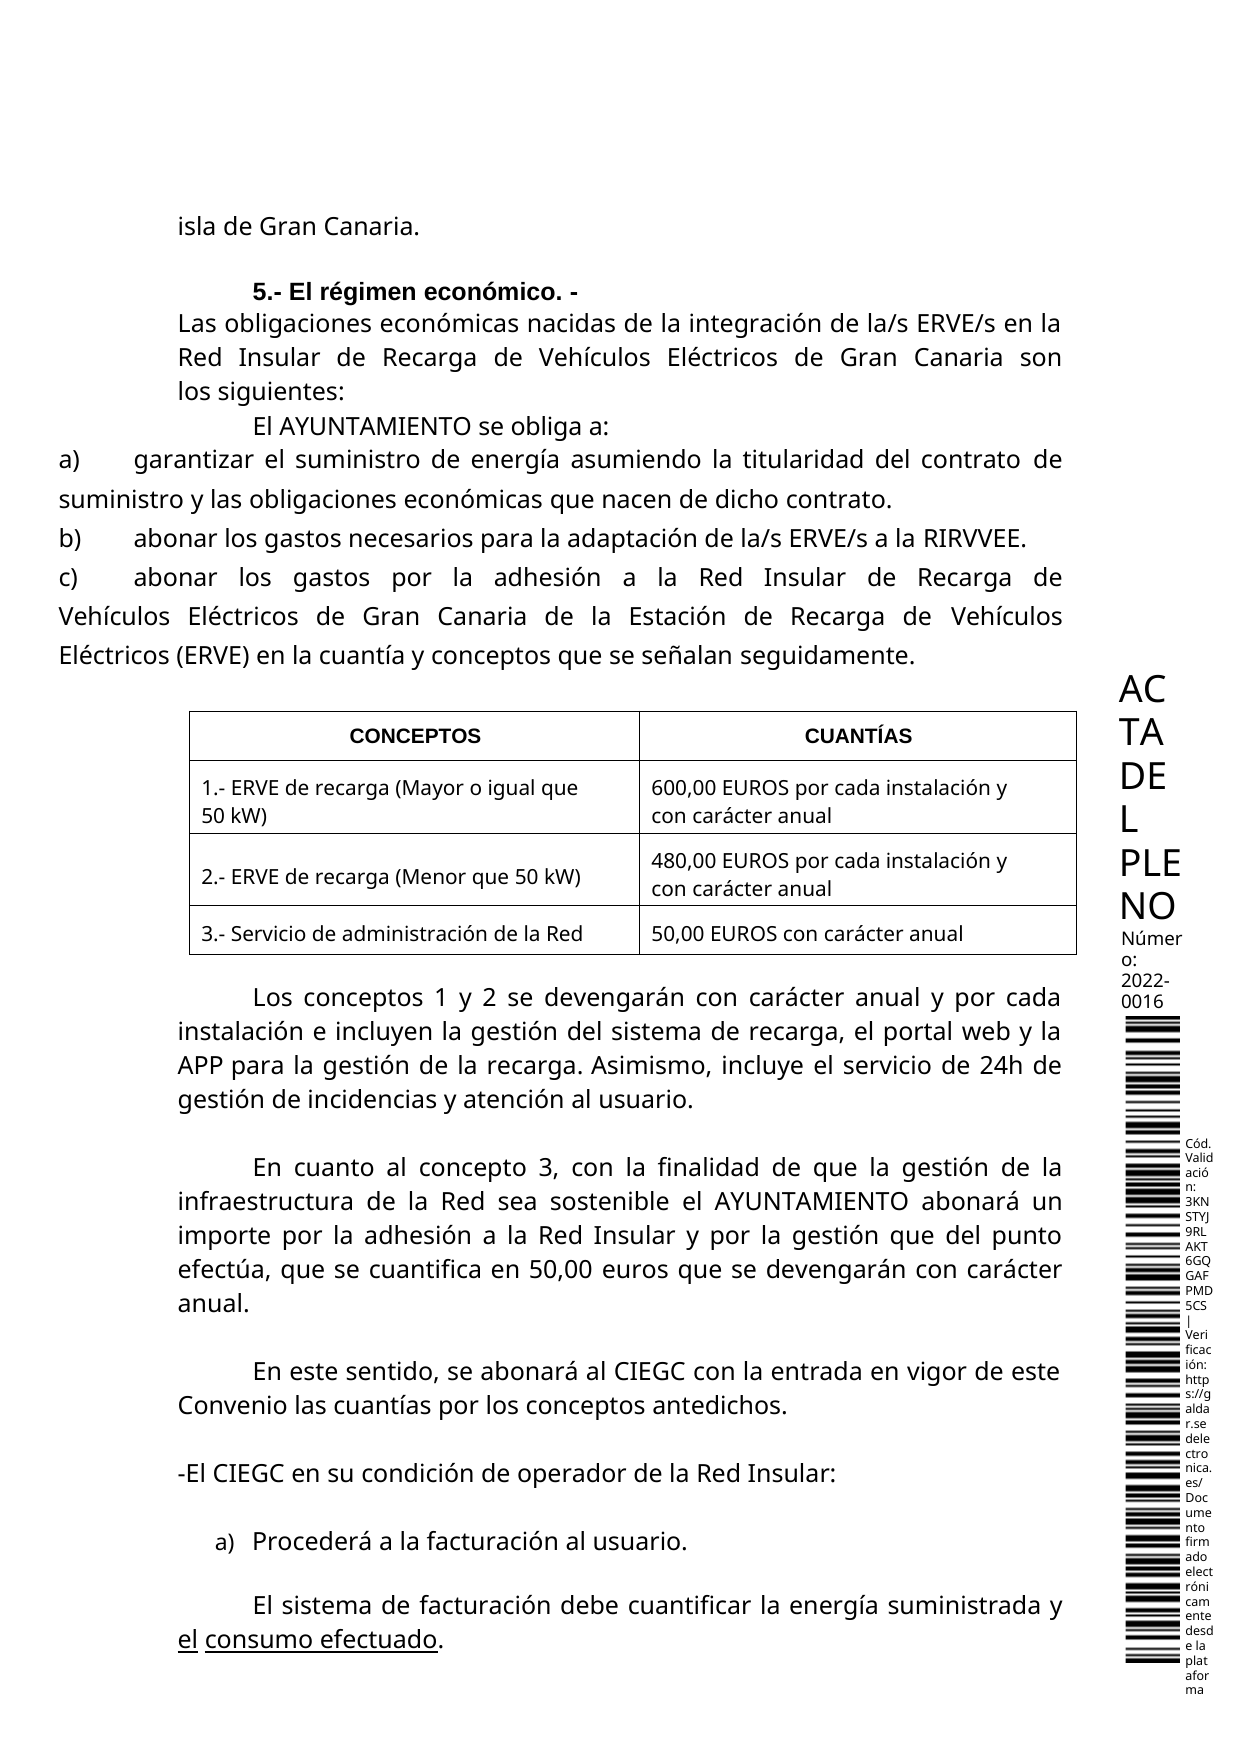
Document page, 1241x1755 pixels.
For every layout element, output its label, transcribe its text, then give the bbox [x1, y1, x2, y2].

table_cell 3.- Servicio de administración de la Red [190, 906, 639, 954]
list abonar los gastos por la adhesión a la Red Insular de Recarga de Vehículos Eléctricos de Gran Canaria de la Estación de Recarga de Vehículos Eléctricos (ERVE) en la cuantía y conceptos que se señalan seguidamente. [58, 560, 1063, 672]
text -El CIEGC en su condición de operador de la Red Insular: [177, 1456, 1125, 1490]
subtitle 5.- El régimen económico. - [252, 277, 1191, 306]
table_cell 2.- ERVE de recarga (Menor que 50 kW) [190, 834, 639, 905]
table_header CUANTÍAS [640, 712, 1076, 759]
text En este sentido, se abonará al CIEGC con la entrada en vigor de este Convenio las cuantías por los conceptos antedichos. [177, 1354, 1062, 1422]
text Los conceptos 1 y 2 se devengarán con carácter anual y por cada instalación e incluyen la gestión del sistema de recarga, el portal web y la APP para la gestión de la recarga. Asimismo, incluye el servicio de 24h de gestión de incidencias y atención al usuario. [177, 979, 1062, 1116]
table_cell 50,00 EUROS con carácter anual [640, 906, 1076, 954]
list [1117, 665, 1186, 1012]
table_cell 600,00 EUROS por cada instalación y con carácter anual [640, 761, 1076, 832]
list garantizar el suministro de energía asumiendo la titularidad del contrato de suministro y las obligaciones económicas que nacen de dicho contrato. [58, 442, 1062, 515]
table_header CONCEPTOS [190, 712, 639, 759]
text El sistema de facturación debe cuantificar la energía suministrada y el consumo efectuado. [177, 1588, 1064, 1656]
text El AYUNTAMIENTO se obliga a: [252, 408, 1191, 442]
table_cell 480,00 EUROS por cada instalación y con carácter anual [640, 834, 1076, 905]
list Número: 2022-0016 Fecha: 31/01/2023 [1121, 928, 1186, 1012]
text En cuanto al concepto 3, con la finalidad de que la gestión de la infraestructura de la Red sea sostenible el AYUNTAMIENTO abonará un importe por la adhesión a la Red Insular y por la gestión que del punto efectúa, que se cuantifica en 50,00 euros que se devengarán con carácter anual. [177, 1149, 1063, 1319]
list ACTA DEL PLENO [1119, 667, 1186, 928]
text isla de Gran Canaria. [177, 209, 1191, 243]
table_cell 1.- ERVE de recarga (Mayor o igual que 50 kW) [190, 761, 639, 832]
list Procederá a la facturación al usuario. [214, 1524, 1125, 1558]
text Cód. Validación: 3KNSTYJ9RLAKT6GQGAFPMD5CS | Verificación: https://galdar.sedelectronica.es/ Documento firmado electrónicamente desde la plataforma esPublico Gestiona | Página 26 de 53 [1185, 1136, 1214, 1693]
text Las obligaciones económicas nacidas de la integración de la/s ERVE/s en la Red Insular de Recarga de Vehículos Eléctricos de Gran Canaria son los siguientes: [177, 306, 1062, 408]
list abonar los gastos necesarios para la adaptación de la/s ERVE/s a la RIRVVEE. [58, 521, 1062, 554]
